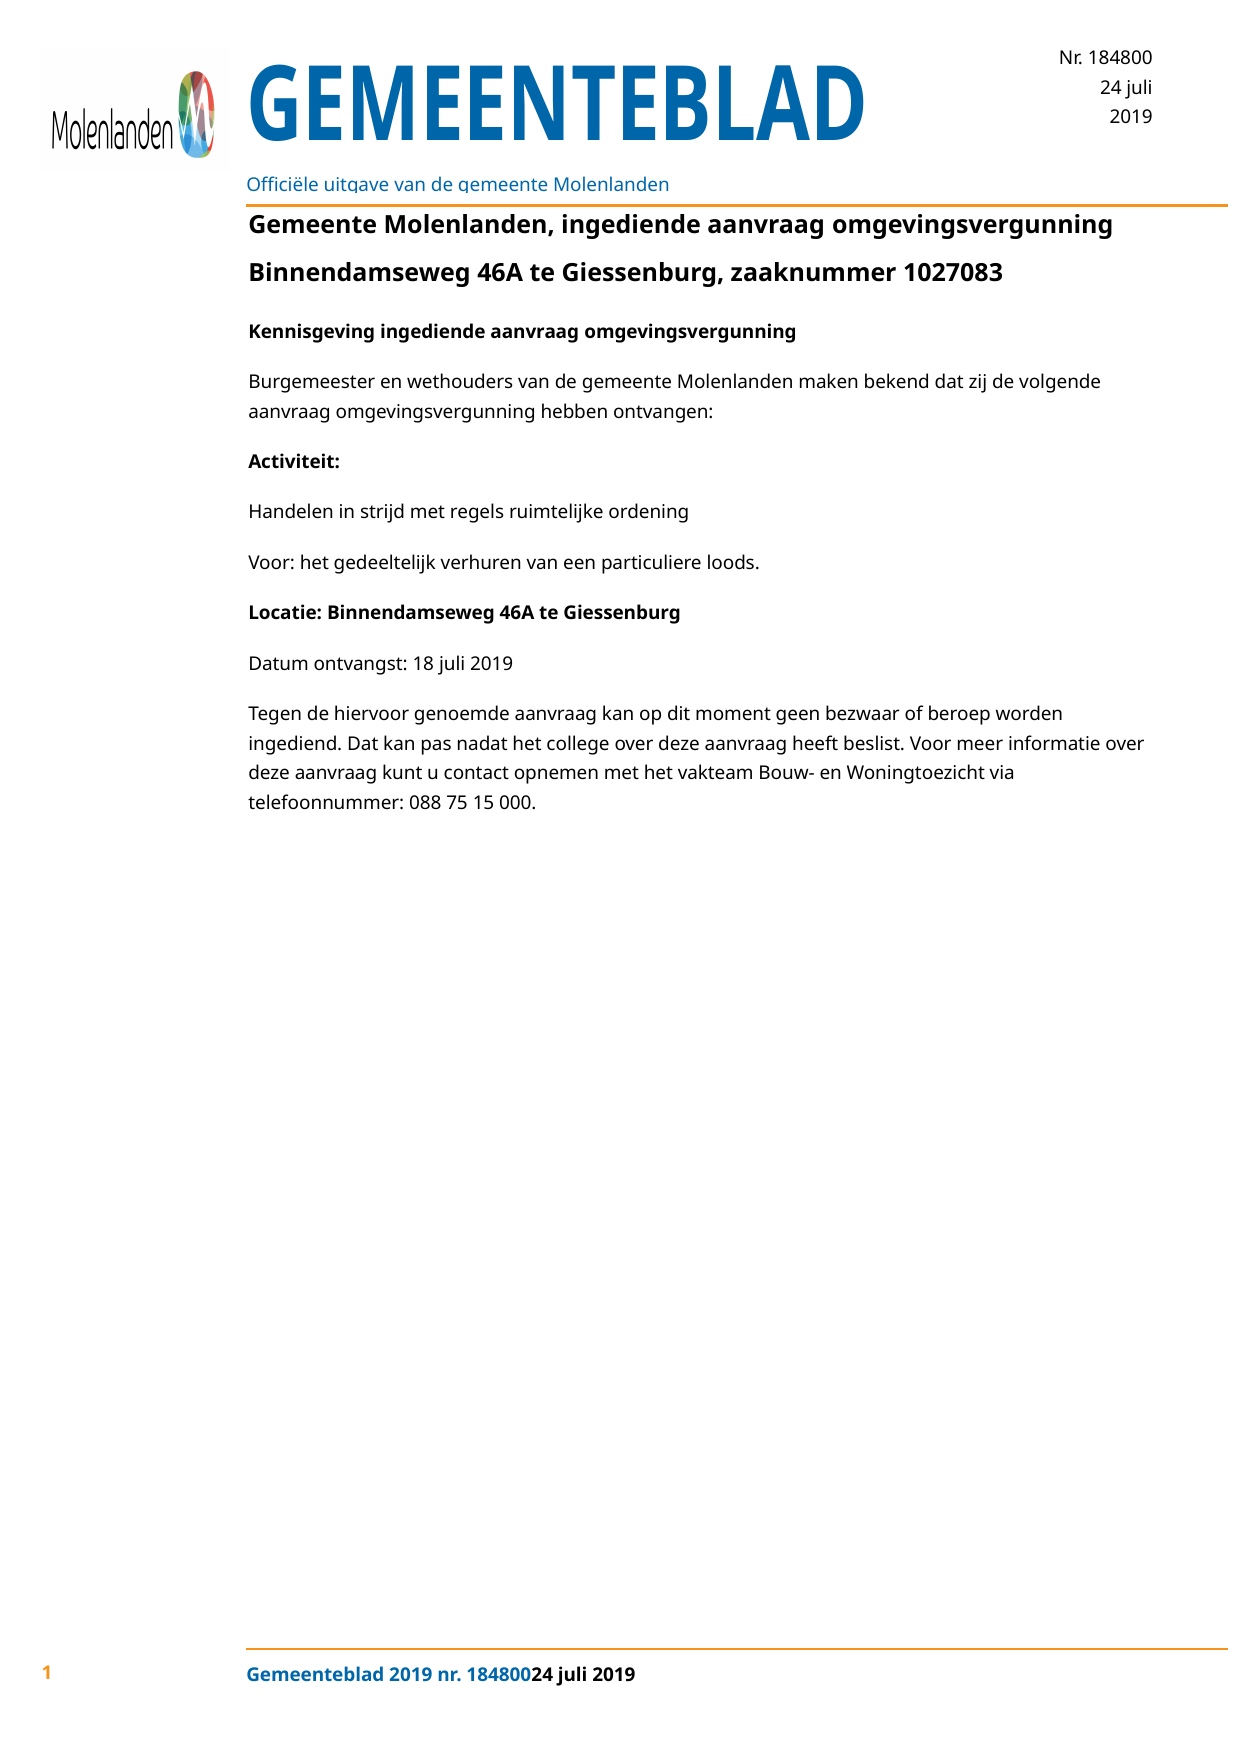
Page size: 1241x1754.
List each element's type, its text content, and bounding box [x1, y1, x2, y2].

text Handelen in strijd met regels ruimtelijke ordening [248, 499, 1152, 524]
text Voor: het gedeeltelijk verhuren van een particuliere loods. [248, 549, 1152, 575]
text Locatie: Binnendamseweg 46A te Giessenburg [248, 599, 1152, 625]
text Datum ontvangst: 18 juli 2019 [248, 650, 1152, 676]
text Burgemeester en wethouders van de gemeente Molenlanden maken bekend dat zij de volgende aanvraag omgevingsvergunning hebben ontvangen: [248, 368, 1152, 424]
text Tegen de hiervoor genoemde aanvraag kan op dit moment geen bezwaar of beroep worden ingediend. Dat kan pas nadat het college over deze aanvraag heeft beslist. Voor meer informatie over deze aanvraag kunt u contact opnemen met het vakteam Bouw- en Woningtoezicht via telefoonnummer: 088 75 15 000. [248, 700, 1152, 815]
picture [41, 47, 231, 172]
text Gemeente Molenlanden, ingediende aanvraag omgevingsvergunning Binnendamseweg 46A te Giessenburg, zaaknummer 1027083 [248, 207, 1152, 288]
text Kennisgeving ingediende aanvraag omgevingsvergunning [248, 318, 1152, 344]
text Activiteit: [248, 448, 1152, 474]
